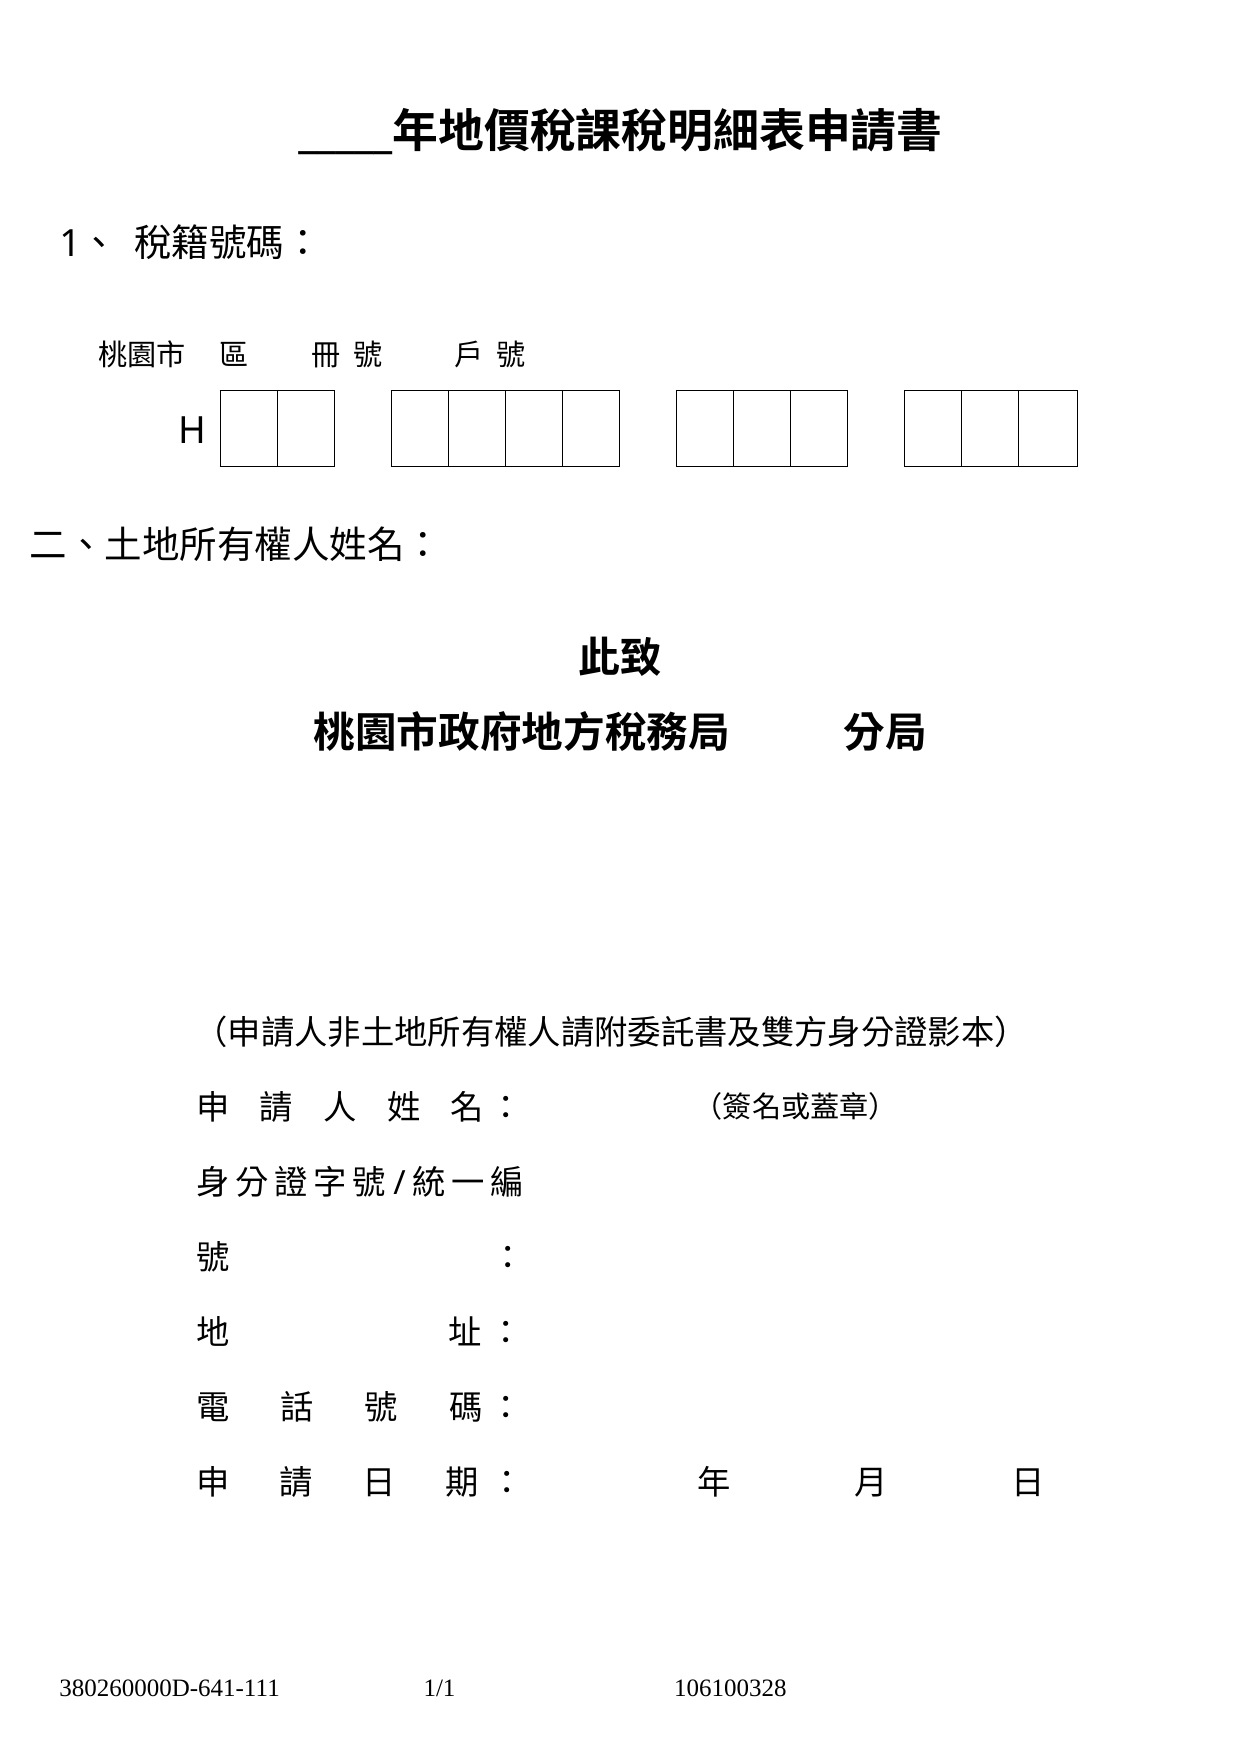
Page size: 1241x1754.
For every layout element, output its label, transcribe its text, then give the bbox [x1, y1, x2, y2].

list 稅籍號碼： [59, 203, 1181, 278]
table_header [791, 391, 847, 466]
table_header [905, 391, 961, 466]
text （申請人非土地所有權人請附委託書及雙方身分證影本） [40, 992, 1181, 1067]
table_cell [536, 1142, 1056, 1292]
table_header [221, 391, 277, 466]
table_cell 申 請 日 期： [185, 1442, 536, 1517]
table_header H [163, 390, 220, 466]
table_header （簽名或蓋章） [536, 1067, 1056, 1142]
table_header [392, 391, 448, 466]
table_cell 電 話 號 碼： [185, 1367, 536, 1442]
text _____年地價稅課稅明細表申請書 [59, 90, 1181, 165]
table_header [677, 391, 733, 466]
table_cell 身分證字號/統一編號： [185, 1142, 536, 1292]
table_header 申 請 人 姓 名： [185, 1067, 536, 1142]
table_header [335, 390, 391, 466]
table_cell [536, 1367, 1056, 1442]
text 桃園市 區 冊 號 戶 號 [59, 315, 1181, 390]
table_header [962, 391, 1018, 466]
table_header [563, 391, 619, 466]
table_cell 年 月 日 [536, 1442, 1056, 1517]
text 此致 [59, 617, 1181, 692]
table_header [449, 391, 505, 466]
table_header [278, 391, 334, 466]
text 二、土地所有權人姓名： [0, 505, 1181, 580]
table_header [506, 391, 562, 466]
table_header [620, 390, 676, 466]
table_cell [536, 1292, 1056, 1367]
text 桃園市政府地方稅務局 分局 [59, 692, 1181, 767]
table_header [848, 390, 904, 466]
table_header [734, 391, 790, 466]
table_cell 地 址： [185, 1292, 536, 1367]
table_header [1019, 391, 1077, 466]
